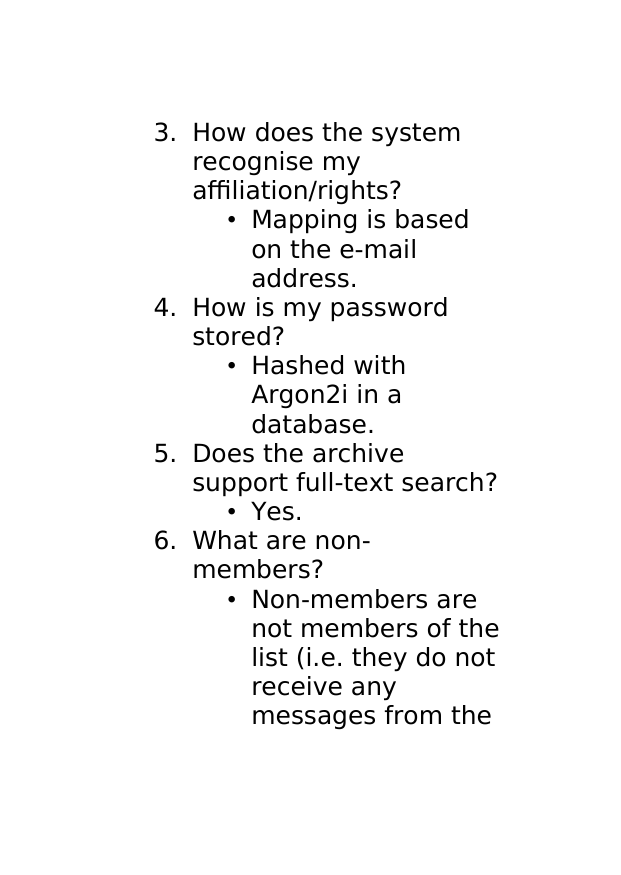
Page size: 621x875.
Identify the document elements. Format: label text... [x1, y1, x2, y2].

list Yes. [236, 497, 502, 526]
list Hashed with Argon2i in a database. [236, 351, 502, 439]
list Non-members are not members of the list (i.e. they do not receive any messages from the [236, 585, 502, 731]
list What are non-members? [177, 526, 502, 585]
list Mapping is based on the e-mail address. [236, 206, 502, 293]
list Does the archive support full-text search? [177, 439, 502, 497]
list How is my password stored? [177, 293, 502, 351]
list How does the system recognise my affiliation/rights? [177, 118, 502, 206]
